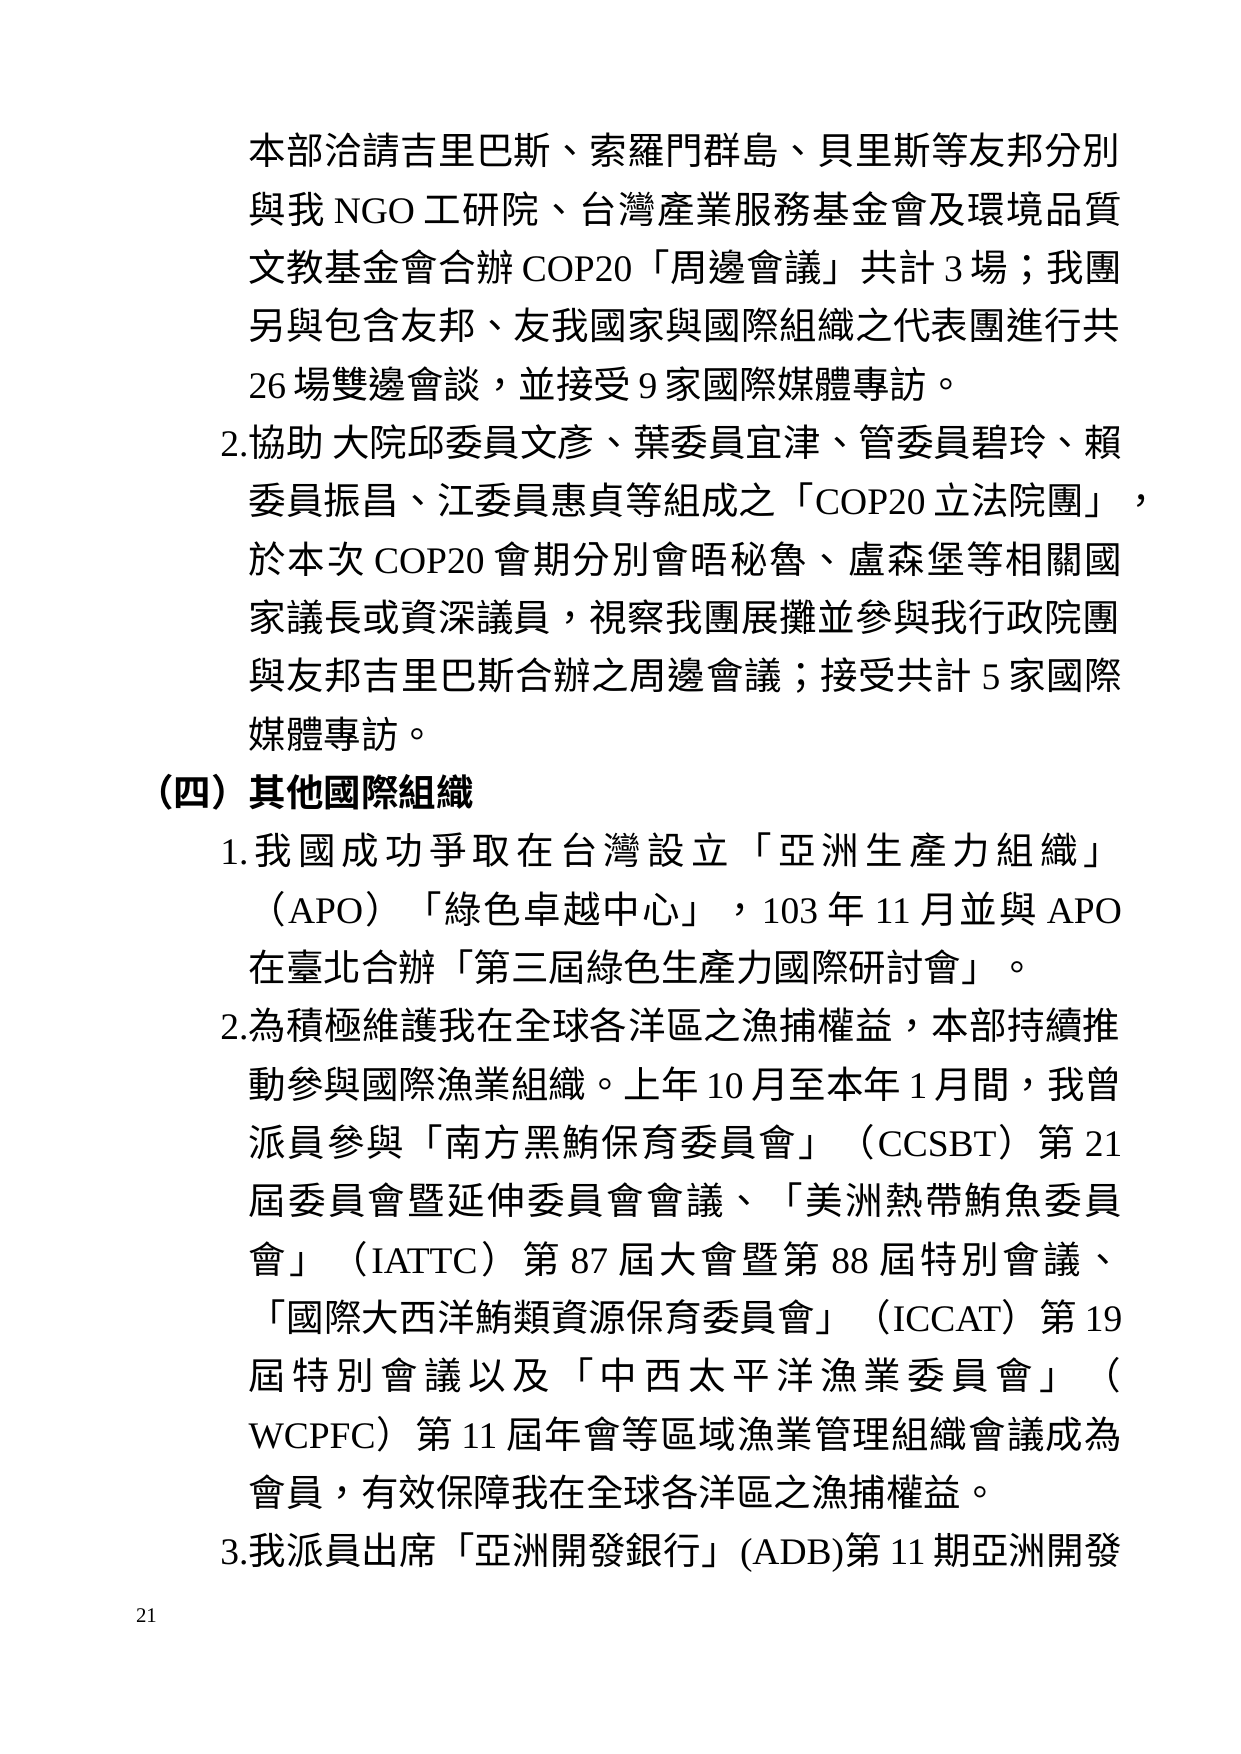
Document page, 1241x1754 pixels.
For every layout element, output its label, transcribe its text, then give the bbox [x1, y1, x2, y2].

text 2.為積極維護我在全球各洋區之漁捕權益，本部持續推動參與國際漁業組織。上年10月至本年1月間，我曾派員參與「南方黑鮪保育委員會」（CCSBT）第21屆委員會暨延伸委員會會議、「美洲熱帶鮪魚委員會」（IATTC）第87屆大會暨第88屆特別會議、「國際大西洋鮪類資源保育委員會」（ICCAT）第19屆特別會議以及「中西太平洋漁業委員會」（WCPFC）第11屆年會等區域漁業管理組織會議成為會員，有效保障我在全球各洋區之漁捕權益。 [220, 993, 1122, 1518]
text （四）其他國際組織 [136, 760, 1122, 818]
text 2.協助 大院邱委員文彥、葉委員宜津、管委員碧玲、賴委員振昌、江委員惠貞等組成之「COP20立法院團」，於本次COP20會期分別會晤秘魯、盧森堡等相關國家議長或資深議員，視察我團展攤並參與我行政院團與友邦吉里巴斯合辦之周邊會議；接受共計5家國際媒體專訪。 [220, 410, 1122, 760]
text 本部洽請吉里巴斯、索羅門群島、貝里斯等友邦分別與我NGO工研院、台灣產業服務基金會及環境品質文教基金會合辦COP20「周邊會議」共計3場；我團另與包含友邦、友我國家與國際組織之代表團進行共26場雙邊會談，並接受9家國際媒體專訪。 [220, 118, 1122, 410]
text 1.我國成功爭取在台灣設立「亞洲生產力組織」（APO）「綠色卓越中心」，103年11月並與APO在臺北合辦「第三屆綠色生產力國際研討會」。 [220, 818, 1122, 993]
text 3.我派員出席「亞洲開發銀行」(ADB)第11期亞洲開發 [220, 1518, 1122, 1576]
